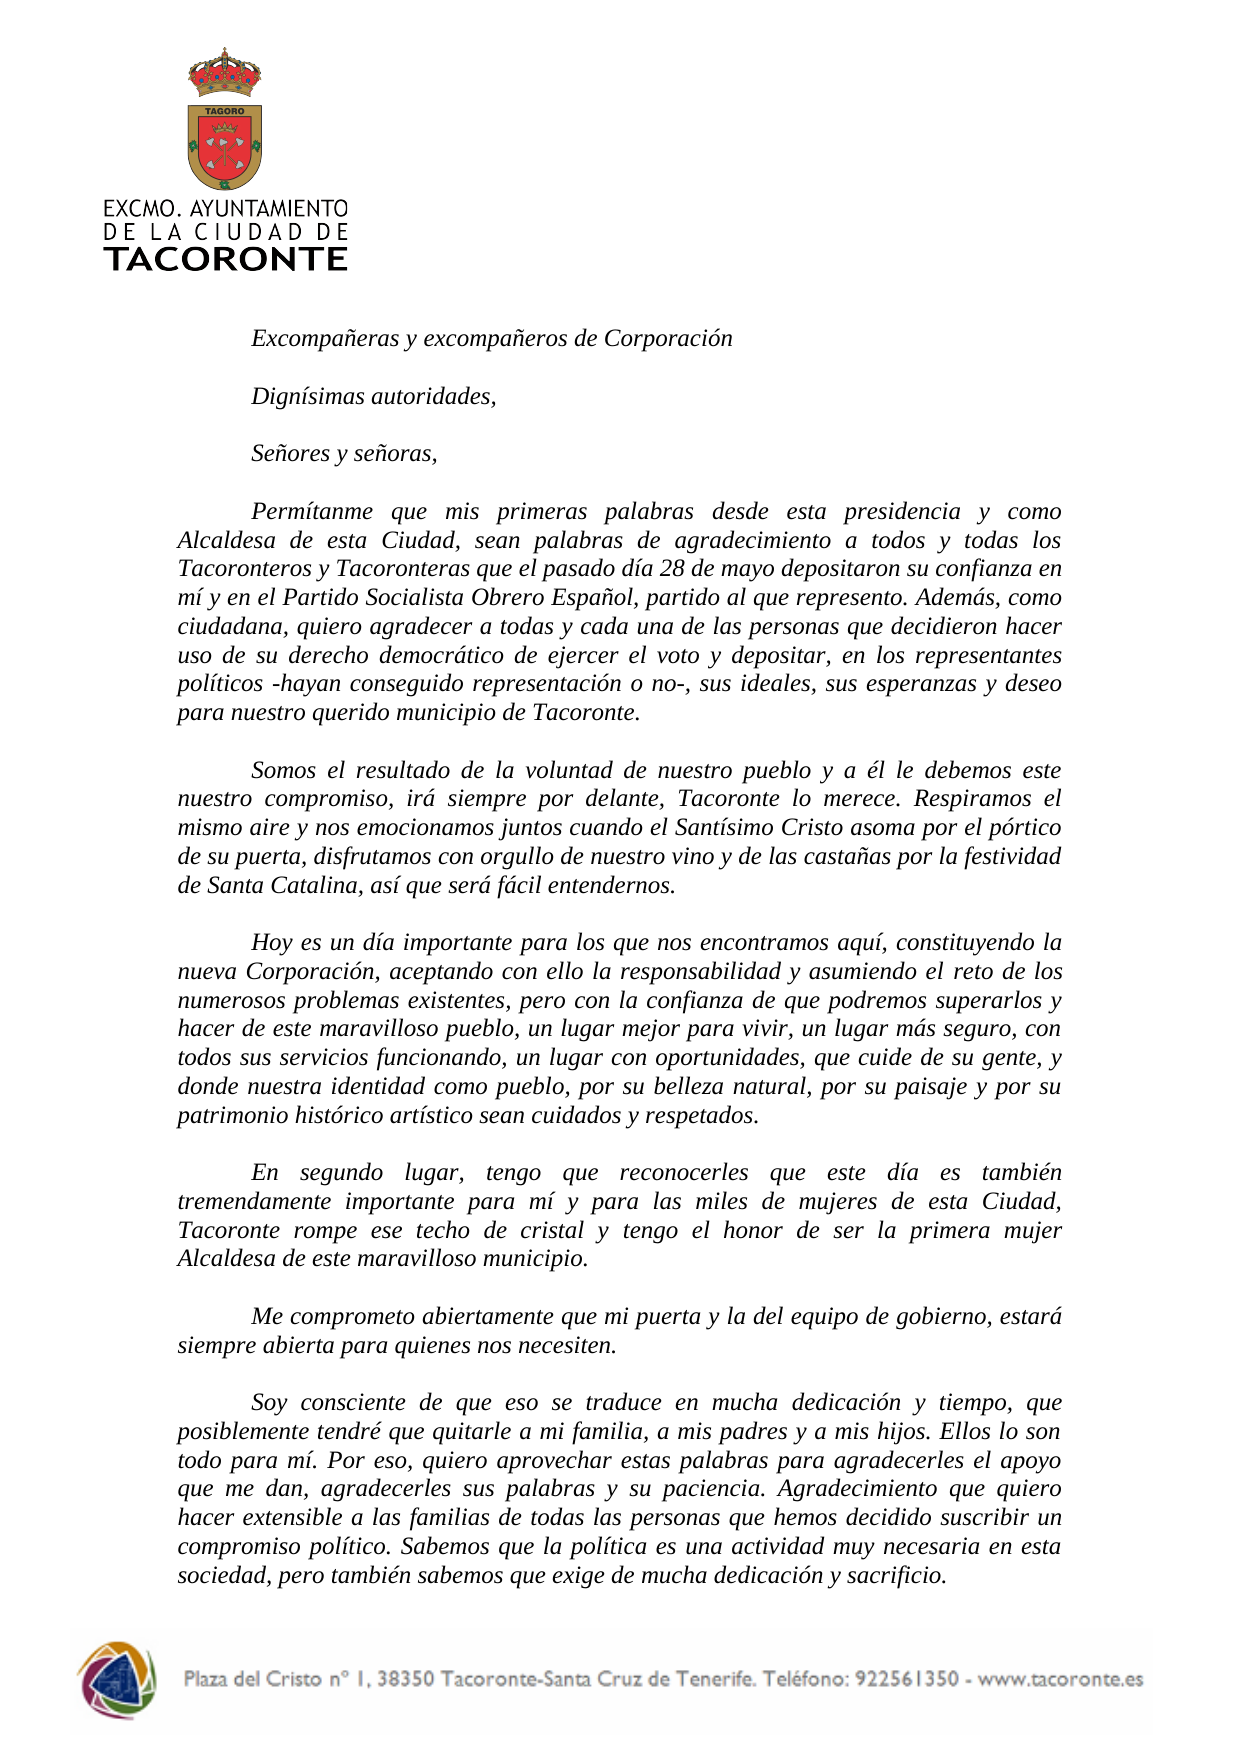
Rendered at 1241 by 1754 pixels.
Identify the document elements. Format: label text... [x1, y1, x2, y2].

text Somos el resultado de la voluntad de nuestro pueblo y a él le debemos este nuestro compromiso, irá siempre por delante, Tacoronte lo merece. Respiramos el mismo aire y nos emocionamos juntos cuando el Santísimo Cristo asoma por el pórtico de su puerta, disfrutamos con orgullo de nuestro vino y de las castañas por la festividad de Santa Catalina, así que será fácil entendernos. [177, 755, 1063, 898]
text Soy consciente de que eso se traduce en mucha dedicación y tiempo, que posiblemente tendré que quitarle a mi familia, a mis padres y a mis hijos. Ellos lo son todo para mí. Por eso, quiero aprovechar estas palabras para agradecerles el apoyo que me dan, agradecerles sus palabras y su paciencia. Agradecimiento que quiero hacer extensible a las familias de todas las personas que hemos decidido suscribir un compromiso político. Sabemos que la política es una actividad muy necesaria en esta sociedad, pero también sabemos que exige de mucha dedicación y sacrificio. [177, 1387, 1063, 1588]
text Dignísimas autoridades, [177, 381, 1063, 410]
text Me comprometo abiertamente que mi puerta y la del equipo de gobierno, estará siempre abierta para quienes nos necesiten. [177, 1301, 1063, 1358]
text Permítanme que mis primeras palabras desde esta presidencia y como Alcaldesa de esta Ciudad, sean palabras de agradecimiento a todos y todas los Tacoronteros y Tacoronteras que el pasado día 28 de mayo depositaron su confianza en mí y en el Partido Socialista Obrero Español, partido al que represento. Además, como ciudadana, quiero agradecer a todas y cada una de las personas que decidieron hacer uso de su derecho democrático de ejercer el voto y depositar, en los representantes políticos -hayan conseguido representación o no-, sus ideales, sus esperanzas y deseo para nuestro querido municipio de Tacoronte. [177, 496, 1063, 726]
text Excompañeras y excompañeros de Corporación [177, 323, 1063, 352]
text Señores y señoras, [177, 438, 1063, 467]
text En segundo lugar, tengo que reconocerles que este día es también tremendamente importante para mí y para las miles de mujeres de esta Ciudad, Tacoronte rompe ese techo de cristal y tengo el honor de ser la primera mujer Alcaldesa de este maravilloso municipio. [177, 1157, 1063, 1272]
text Hoy es un día importante para los que nos encontramos aquí, constituyendo la nueva Corporación, aceptando con ello la responsabilidad y asumiendo el reto de los numerosos problemas existentes, pero con la confianza de que podremos superarlos y hacer de este maravilloso pueblo, un lugar mejor para vivir, un lugar más seguro, con todos sus servicios funcionando, un lugar con oportunidades, que cuide de su gente, y donde nuestra identidad como pueblo, por su belleza natural, por su paisaje y por su patrimonio histórico artístico sean cuidados y respetados. [177, 927, 1063, 1128]
picture [103, 47, 348, 271]
picture [70, 1628, 1154, 1735]
